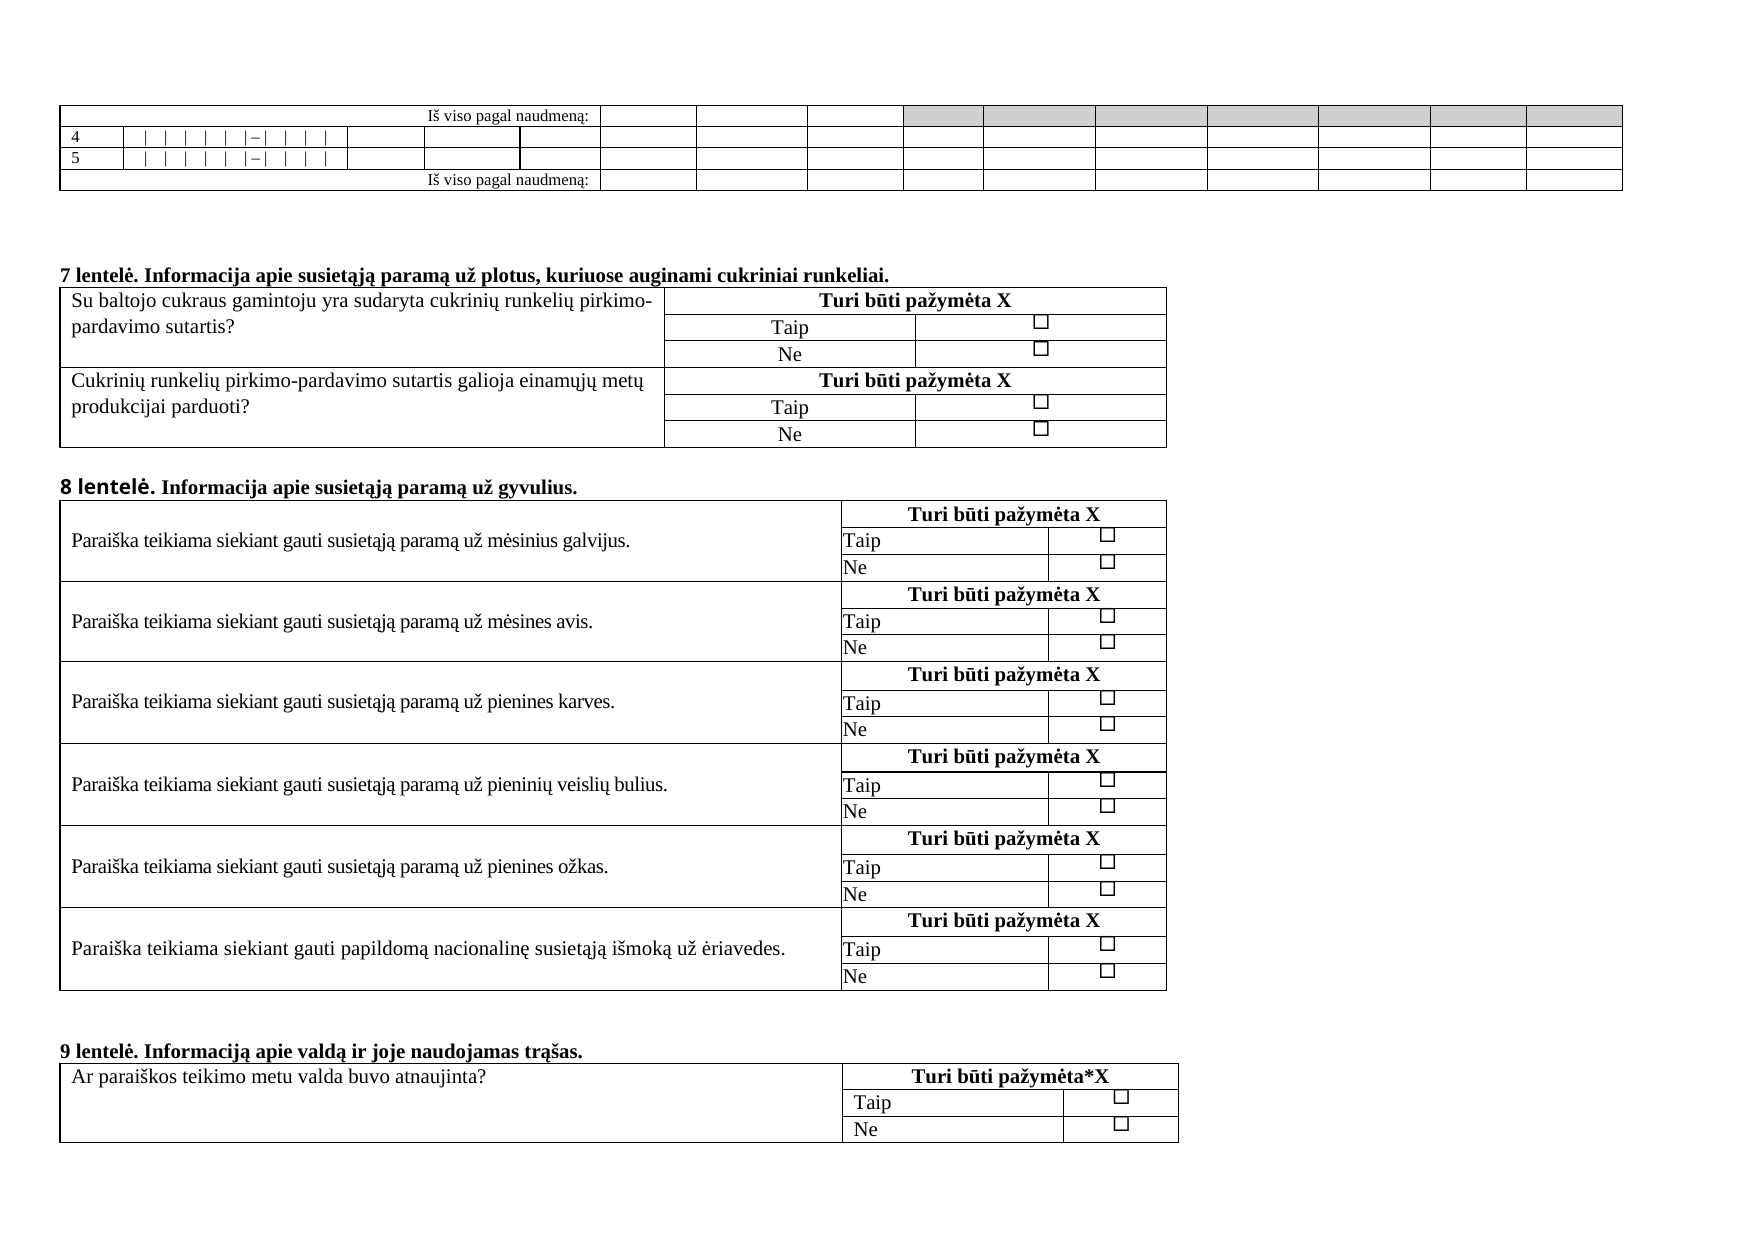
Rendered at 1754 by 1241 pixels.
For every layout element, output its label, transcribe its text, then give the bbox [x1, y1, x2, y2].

table_cell [1319, 106, 1430, 126]
table_header Paraiška teikiama siekiant gauti susietąją paramą už mėsinius galvijus. [61, 501, 841, 581]
table_cell  [1049, 555, 1166, 581]
table_cell Taip [665, 315, 915, 340]
table_cell Ne [842, 717, 1048, 743]
table_cell [904, 148, 983, 168]
table_cell [601, 127, 696, 147]
table_cell  [1064, 1117, 1178, 1142]
table_cell [808, 106, 903, 126]
table_cell [1208, 170, 1318, 190]
table_cell | | | | | | – | | | | [124, 148, 347, 168]
table_header Turi būti pažymėta X [842, 501, 1166, 527]
table_cell [1319, 148, 1430, 168]
table_cell [601, 148, 696, 168]
table_cell Cukrinių runkelių pirkimo-pardavimo sutartis galioja einamųjų metų produkcijai parduoti? [61, 368, 664, 447]
table_cell [521, 127, 600, 147]
table_cell  [916, 421, 1166, 447]
table_cell  [1049, 609, 1166, 634]
table_cell Taip [842, 691, 1048, 716]
table_cell [808, 127, 903, 147]
table_cell Ne [842, 964, 1048, 989]
table_cell Ne [842, 882, 1048, 907]
table_cell [808, 170, 903, 190]
table_cell [808, 148, 903, 168]
text 7 lentelė. Informacija apie susietąją paramą už plotus, kuriuose auginami cukriniai runkeliai. [60, 263, 1679, 287]
table_cell 4 [61, 127, 123, 147]
table_cell  [1049, 799, 1166, 825]
table_cell [1319, 170, 1430, 190]
table_cell [1096, 106, 1207, 126]
table_cell [348, 127, 424, 147]
table_cell [601, 170, 696, 190]
table_cell  [916, 315, 1166, 340]
table_cell Ne [665, 421, 915, 447]
table_cell [521, 148, 600, 168]
table_cell Iš viso pagal naudmeną: [61, 170, 600, 190]
table_cell Taip [843, 1090, 1063, 1116]
table_cell [697, 106, 807, 126]
table_cell [1527, 106, 1622, 126]
table_cell [697, 170, 807, 190]
table_cell [1431, 127, 1526, 147]
table_cell [1096, 170, 1207, 190]
table_cell Taip [842, 855, 1048, 881]
table_cell Turi būti pažymėta X [842, 582, 1166, 607]
table_cell [904, 170, 983, 190]
table_cell [1527, 127, 1622, 147]
table_cell Turi būti pažymėta X [842, 826, 1166, 854]
table_cell  [1049, 528, 1166, 554]
table_cell Ne [842, 799, 1048, 825]
table_cell [601, 106, 696, 126]
table_cell [984, 148, 1095, 168]
table_cell [1319, 127, 1430, 147]
table_cell  [1049, 964, 1166, 989]
table_header Turi būti pažymėta*X [843, 1064, 1178, 1089]
table_cell  [916, 395, 1166, 420]
table_cell [697, 148, 807, 168]
table_cell [425, 148, 519, 168]
table_cell Paraiška teikiama siekiant gauti susietąją paramą už pienines ožkas. [61, 826, 841, 907]
table_cell  [1049, 937, 1166, 963]
table_cell [1208, 106, 1318, 126]
table_cell [904, 106, 983, 126]
table_cell Paraiška teikiama siekiant gauti susietąją paramą už pienines karves. [61, 662, 841, 743]
table_cell [984, 127, 1095, 147]
table_cell Taip [842, 937, 1048, 963]
table_cell Paraiška teikiama siekiant gauti papildomą nacionalinę susietąją išmoką už ėriavedes. [61, 908, 841, 989]
table_header Turi būti pažymėta X [665, 288, 1166, 314]
table_cell Taip [842, 609, 1048, 634]
table_cell Turi būti pažymėta X [842, 908, 1166, 936]
table_cell Ne [842, 555, 1048, 581]
table_cell [984, 106, 1095, 126]
table_cell Ne [843, 1117, 1063, 1142]
table_header Su baltojo cukraus gamintoju yra sudaryta cukrinių runkelių pirkimo-pardavimo sutartis? [61, 288, 664, 367]
table_cell [1096, 148, 1207, 168]
table_cell Turi būti pažymėta X [665, 368, 1166, 394]
table_cell  [916, 341, 1166, 367]
table_cell [348, 148, 424, 168]
table_cell Paraiška teikiama siekiant gauti susietąją paramą už mėsines avis. [61, 582, 841, 661]
table_cell  [1049, 691, 1166, 716]
table_cell  [1049, 773, 1166, 798]
table_cell 5 [61, 148, 123, 168]
table_cell [1431, 148, 1526, 168]
table_cell Taip [665, 395, 915, 420]
table_cell [697, 127, 807, 147]
table_cell  [1049, 717, 1166, 743]
table_cell Iš viso pagal naudmeną: [61, 106, 600, 126]
table_header Ar paraiškos teikimo metu valda buvo atnaujinta? [61, 1064, 842, 1142]
table_cell  [1049, 882, 1166, 907]
table_cell Paraiška teikiama siekiant gauti susietąją paramą už pieninių veislių bulius. [61, 744, 841, 825]
table_cell  [1049, 855, 1166, 881]
table_cell [984, 170, 1095, 190]
table_cell [904, 127, 983, 147]
table_cell [1208, 127, 1318, 147]
table_cell [1431, 170, 1526, 190]
table_cell Taip [842, 528, 1048, 554]
table_cell  [1049, 635, 1166, 661]
text 9 lentelė. Informaciją apie valdą ir joje naudojamas trąšas. [60, 1039, 1679, 1063]
table_cell Turi būti pažymėta X [842, 744, 1166, 771]
table_cell [1208, 148, 1318, 168]
table_cell Ne [842, 635, 1048, 661]
table_cell Taip [842, 773, 1048, 798]
table_cell Ne [665, 341, 915, 367]
table_cell [1096, 127, 1207, 147]
table_cell Turi būti pažymėta X [842, 662, 1166, 690]
text 8 lentelė. Informacija apie susietąją paramą už gyvulius. [60, 472, 1679, 500]
table_cell [425, 127, 519, 147]
table_cell  [1064, 1090, 1178, 1116]
table_cell [1527, 170, 1622, 190]
table_cell [1431, 106, 1526, 126]
table_cell | | | | | | – | | | | [124, 127, 347, 147]
table_cell [1527, 148, 1622, 168]
